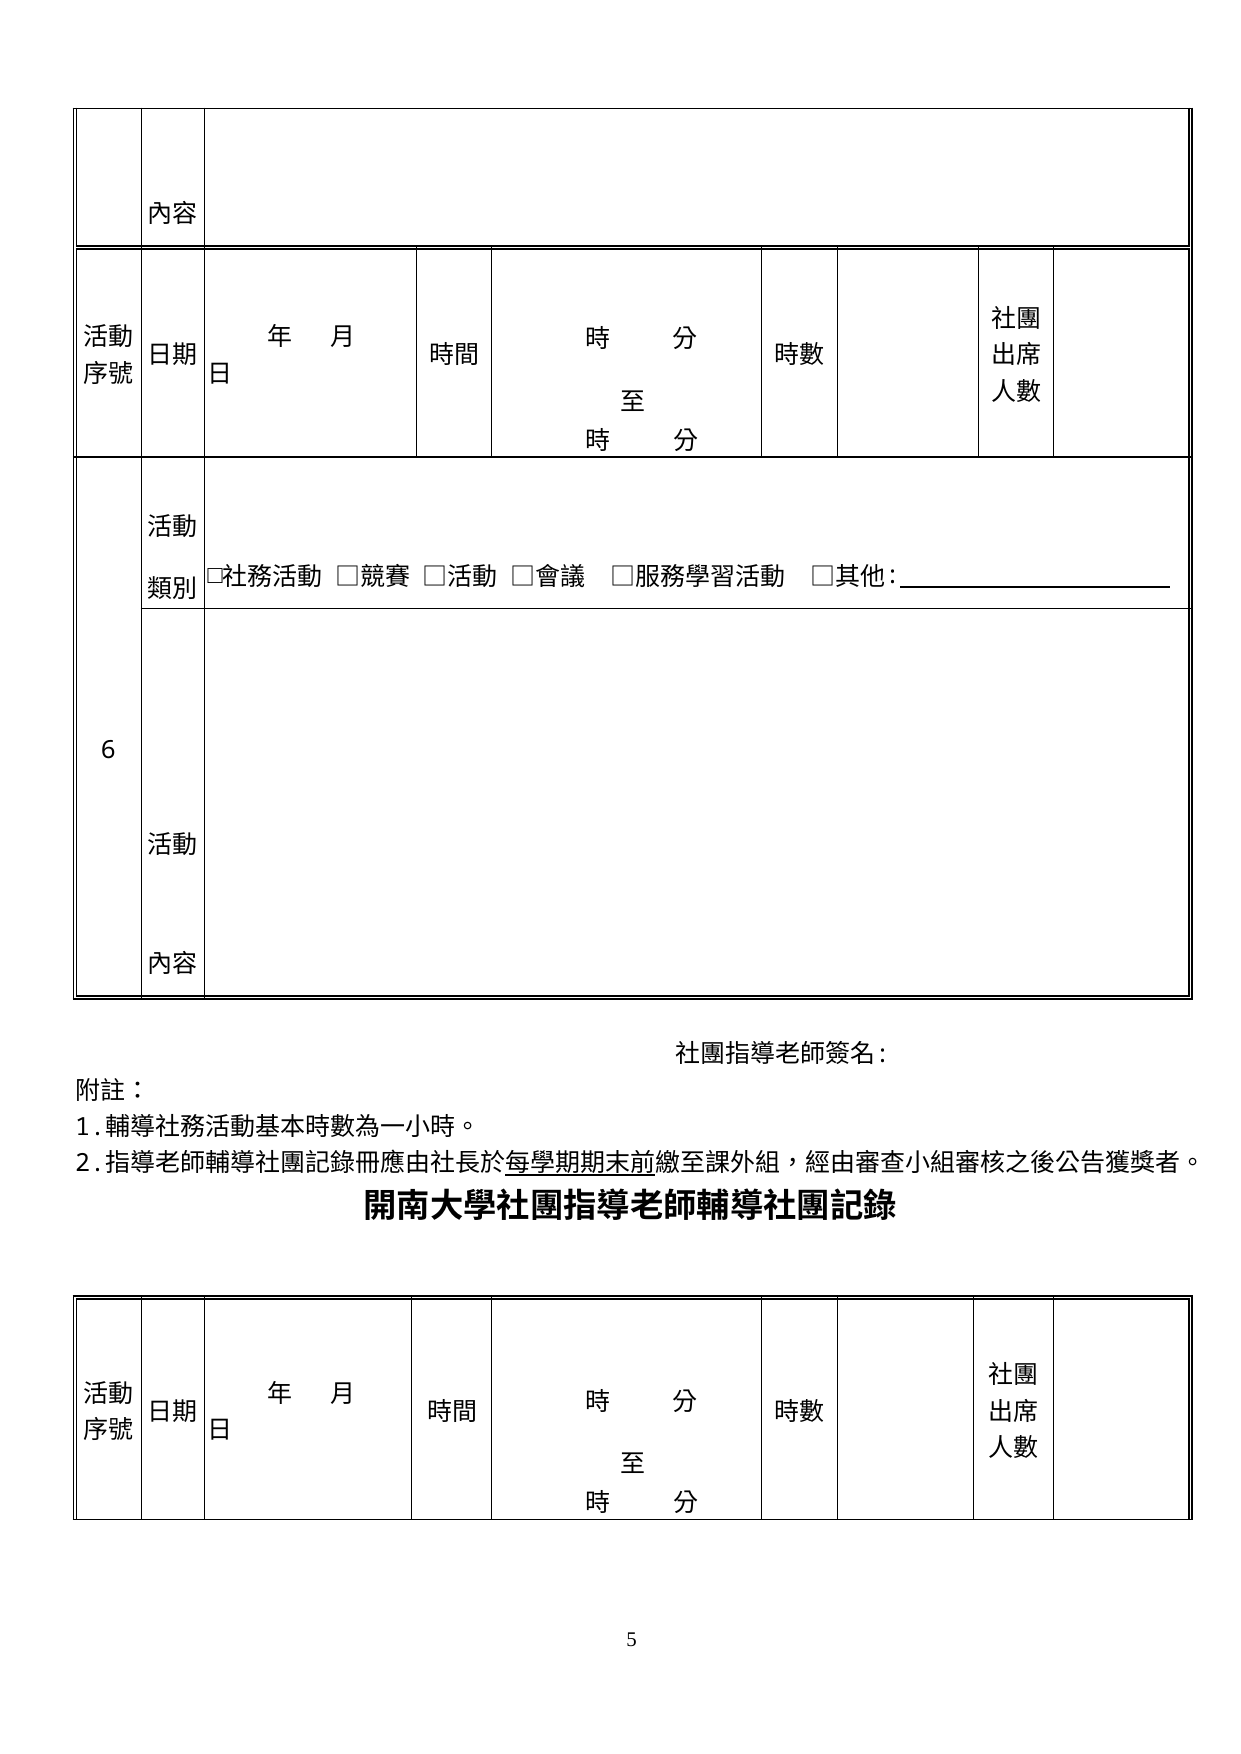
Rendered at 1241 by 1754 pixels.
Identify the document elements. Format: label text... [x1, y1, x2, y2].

table_header 時數 [762, 1300, 837, 1519]
text 開南大學社團指導老師輔導社團記錄 [72, 1179, 1187, 1227]
table_cell 活動 序號 [77, 250, 141, 456]
table_cell [77, 109, 141, 245]
table_header 時 分 至 時 分 [492, 1300, 761, 1519]
table_cell 時數 [762, 250, 837, 456]
table_header 時間 [412, 1300, 491, 1519]
table_header 活動 序號 [77, 1300, 141, 1519]
table_cell [1054, 250, 1188, 456]
table_cell 年 月 日 [205, 250, 416, 456]
table_cell 活動 類別 [142, 458, 204, 608]
table_cell 時間 [417, 250, 491, 456]
table_cell 活動 內容 [142, 609, 204, 995]
table_header 社團 出席 人數 [974, 1300, 1053, 1519]
text 2.指導老師輔導社團記錄冊應由社長於每學期期末前繳至課外組，經由審查小組審核之後公告獲獎者。 [75, 1143, 1187, 1179]
text 附註： [75, 1070, 1231, 1106]
text 1.輔導社務活動基本時數為一小時。 [75, 1106, 1187, 1143]
table_cell [838, 250, 978, 456]
table_cell 時 分 至 時 分 [492, 250, 761, 456]
table_cell [205, 609, 1188, 995]
table_cell □社務活動 □競賽 □活動 □會議 □服務學習活動 □其他: [205, 458, 1188, 608]
table_cell 6 [77, 458, 141, 995]
table_cell [205, 109, 1188, 245]
table_cell 日期 [142, 250, 204, 456]
table_header 日期 [142, 1300, 204, 1519]
table_header 年 月 日 [205, 1300, 411, 1519]
table_header [1054, 1300, 1188, 1519]
text 社團指導老師簽名: [75, 1034, 1231, 1070]
table_cell 內容 [142, 109, 204, 245]
table_header [838, 1300, 973, 1519]
table_cell 社團 出席 人數 [979, 250, 1053, 456]
